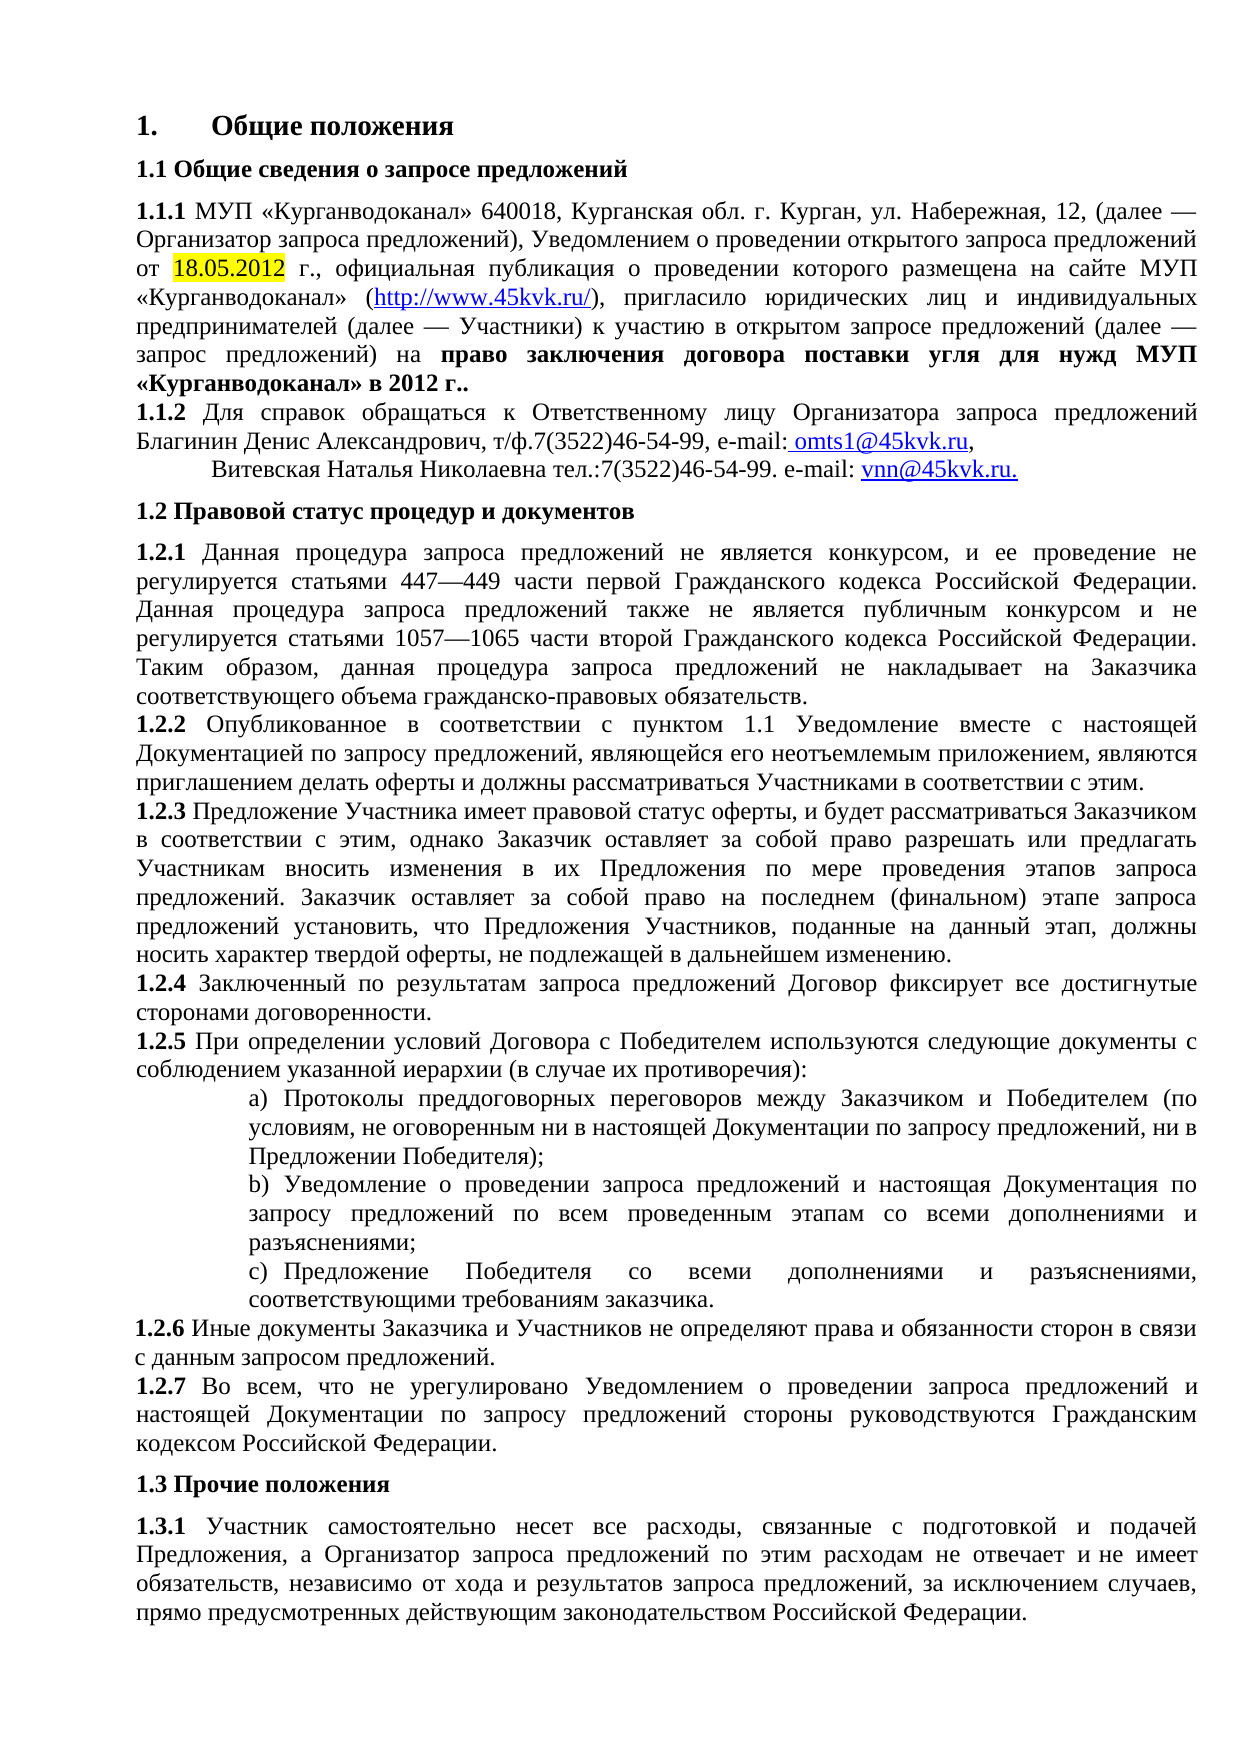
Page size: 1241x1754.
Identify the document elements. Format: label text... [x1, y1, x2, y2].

list 1.2.3 Предложение Участника имеет правовой статус оферты, и будет рассматриваться Заказчиком в соответствии с этим, однако Заказчик оставляет за собой право разрешать или предлагать Участникам вносить изменения в их Предложения по мере проведения этапов запроса предложений. Заказчик оставляет за собой право на последнем (финальном) этапе запроса предложений установить, что Предложения Участников, поданные на данный этап, должны носить характер твердой оферты, не подлежащей в дальнейшем изменению. [136, 796, 1198, 968]
subtitle 1.1 Общие сведения о запросе предложений [136, 154, 1198, 183]
list 1.2.2 Опубликованное в соответствии с пунктом 1.1 Уведомление вместе с настоящей Документацией по запросу предложений, являющейся его неотъемлемым приложением, являются приглашением делать оферты и должны рассматриваться Участниками в соответствии с этим. [136, 709, 1198, 796]
list 1.2.5 При определении условий Договора с Победителем используются следующие документы с соблюдением указанной иерархии (в случае их противоречия): [136, 1026, 1198, 1083]
list 1.3.1 Участник самостоятельно несет все расходы, связанные с подготовкой и подачей Предложения, а Организатор запроса предложений по этим расходам не отвечает и не имеет обязательств, независимо от хода и результатов запроса предложений, за исключением случаев, прямо предусмотренных действующим законодательством Российской Федерации. [136, 1511, 1198, 1626]
list Предложение Победителя со всеми дополнениями и разъяснениями, соответствующими требованиям заказчика. [248, 1256, 1198, 1313]
list 1.2.1 Данная процедура запроса предложений не является конкурсом, и ее проведение не регулируется статьями 447—449 части первой Гражданского кодекса Российской Федерации. Данная процедура запроса предложений также не является публичным конкурсом и не регулируется статьями 1057—1065 части второй Гражданского кодекса Российской Федерации. Таким образом, данная процедура запроса предложений не накладывает на Заказчика соответствующего объема гражданско-правовых обязательств. [136, 537, 1198, 709]
list 1.2.4 Заключенный по результатам запроса предложений Договор фиксирует все достигнутые сторонами договоренности. [136, 968, 1198, 1026]
list 1.2.7 Во всем, что не урегулировано Уведомлением о проведении запроса предложений и настоящей Документации по запросу предложений стороны руководствуются Гражданским кодексом Российской Федерации. [136, 1371, 1198, 1457]
list 1.2.6 Иные документы Заказчика и Участников не определяют права и обязанности сторон в связи с данным запросом предложений. [134, 1313, 1198, 1371]
list 1.1.1 МУП «Курганводоканал» 640018, Курганская обл. г. Курган, ул. Набережная, 12, (далее — Организатор запроса предложений), Уведомлением о проведении открытого запроса предложений от 18.05.2012 г., официальная публикация о проведении которого размещена на сайте МУП «Курганводоканал» (http://www.45kvk.ru/), пригласило юридических лиц и индивидуальных предпринимателей (далее — Участники) к участию в открытом запросе предложений (далее — запрос предложений) на право заключения договора поставки угля для нужд МУП «Курганводоканал» в 2012 г.. [134, 196, 1198, 397]
subtitle 1.3 Прочие положения [136, 1469, 1198, 1498]
list Витевская Наталья Николаевна тел.:7(3522)46-54-99. e-mail: vnn@45kvk.ru. [136, 454, 1198, 483]
list 1.1.2 Для справок обращаться к Ответственному лицу Организатора запроса предложений Благинин Денис Александрович, т/ф.7(3522)46-54-99, e-mail: omts1@45kvk.ru, [134, 397, 1198, 454]
list Уведомление о проведении запроса предложений и настоящая Документация по запросу предложений по всем проведенным этапам со всеми дополнениями и разъяснениями; [248, 1169, 1198, 1256]
list Протоколы преддоговорных переговоров между Заказчиком и Победителем (по условиям, не оговоренным ни в настоящей Документации по запросу предложений, ни в Предложении Победителя); [248, 1083, 1198, 1169]
subtitle Общие положения [136, 108, 1198, 142]
subtitle 1.2 Правовой статус процедур и документов [136, 496, 1198, 524]
